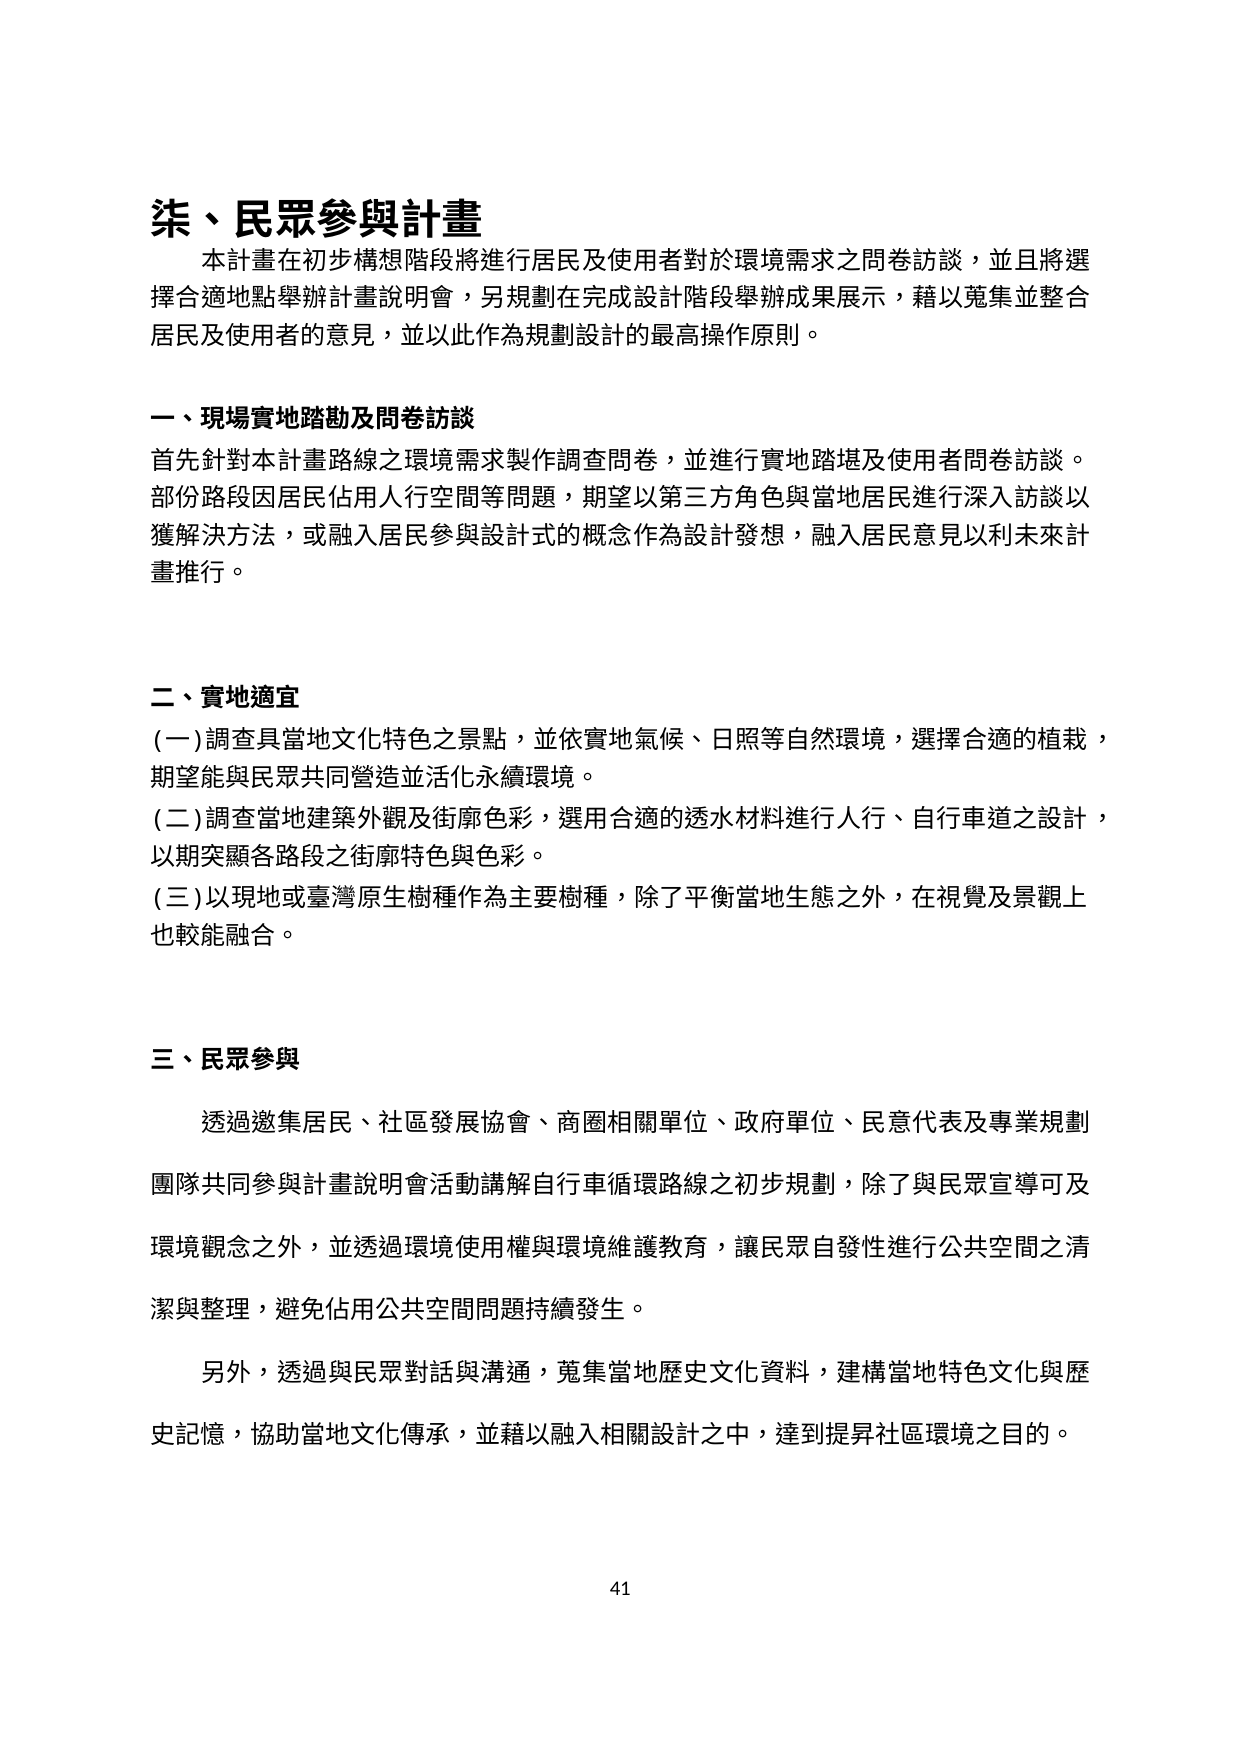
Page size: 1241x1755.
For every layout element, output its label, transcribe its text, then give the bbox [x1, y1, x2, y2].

text 本計畫在初步構想階段將進行居民及使用者對於環境需求之問卷訪談，並且將選擇合適地點舉辦計畫說明會，另規劃在完成設計階段舉辦成果展示，藉以蒐集並整合居民及使用者的意見，並以此作為規劃設計的最高操作原則。 [150, 239, 1090, 352]
text 一、現場實地踏勘及問卷訪談 [150, 398, 1090, 435]
text (一)調查具當地文化特色之景點，並依實地氣候、日照等自然環境，選擇合適的植栽，期望能與民眾共同營造並活化永續環境。 [150, 718, 1090, 793]
text 二、實地適宜 [150, 654, 1090, 716]
text 三、民眾參與 [150, 1016, 1090, 1079]
text (二)調查當地建築外觀及街廓色彩，選用合適的透水材料進行人行、自行車道之設計，以期突顯各路段之街廓特色與色彩。 [150, 798, 1090, 873]
text 透過邀集居民、社區發展協會、商圈相關單位、政府單位、民意代表及專業規劃團隊共同參與計畫說明會活動講解自行車循環路線之初步規劃，除了與民眾宣導可及環境觀念之外，並透過環境使用權與環境維護教育，讓民眾自發性進行公共空間之清潔與整理，避免佔用公共空間問題持續發生。 [150, 1079, 1090, 1329]
text (三)以現地或臺灣原生樹種作為主要樹種，除了平衡當地生態之外，在視覺及景觀上也較能融合。 [150, 877, 1090, 952]
text 首先針對本計畫路線之環境需求製作調查問卷，並進行實地踏堪及使用者問卷訪談。部份路段因居民佔用人行空間等問題，期望以第三方角色與當地居民進行深入訪談以獲解決方法，或融入居民參與設計式的概念作為設計發想，融入居民意見以利未來計畫推行。 [150, 439, 1090, 589]
text 另外，透過與民眾對話與溝通，蒐集當地歷史文化資料，建構當地特色文化與歷史記憶，協助當地文化傳承，並藉以融入相關設計之中，達到提昇社區環境之目的。 [150, 1329, 1090, 1454]
text 柒、民眾參與計畫 [150, 175, 1090, 237]
